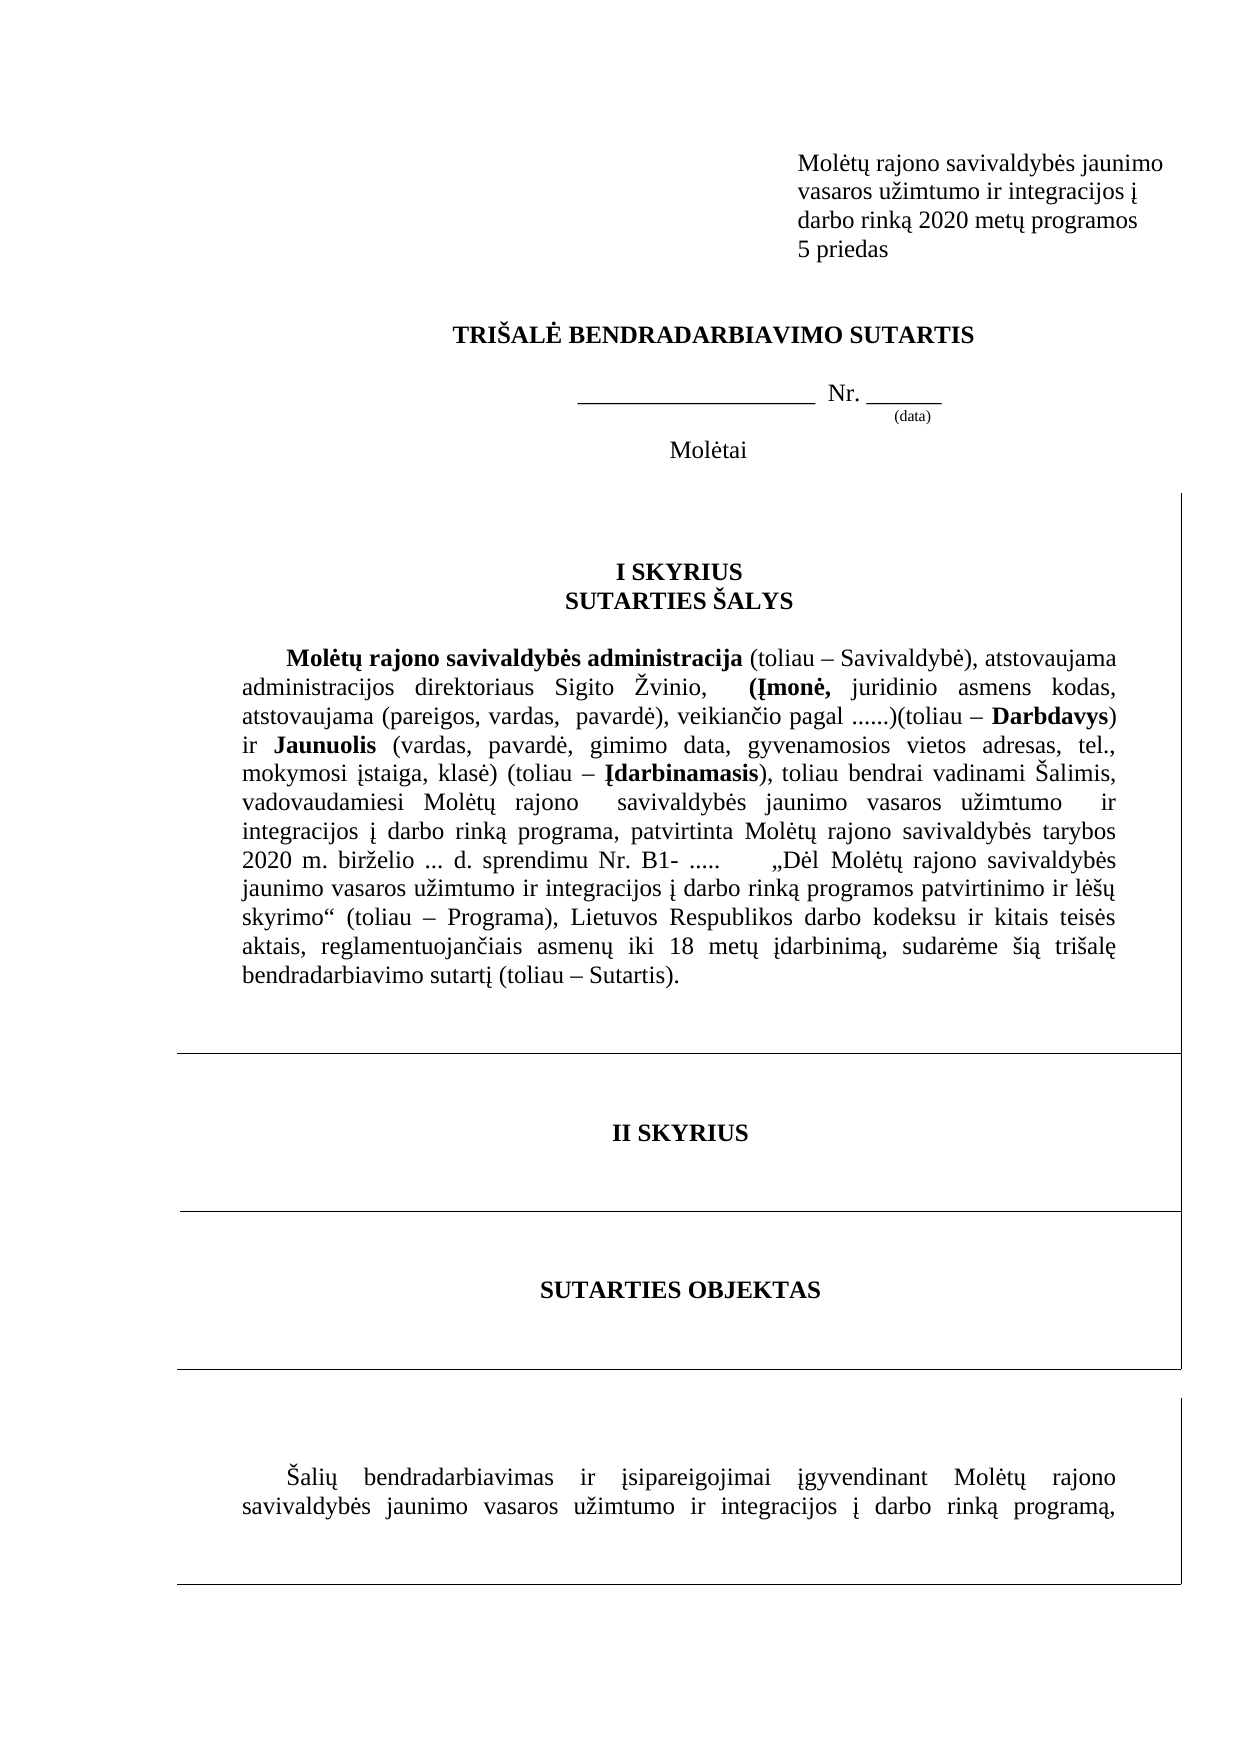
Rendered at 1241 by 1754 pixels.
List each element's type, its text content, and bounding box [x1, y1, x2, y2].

text SUTARTIES OBJEKTAS [177, 1211, 1181, 1369]
text ___________________ Nr. ______ [177, 378, 1181, 406]
text Šalių bendradarbiavimas ir įsipareigojimai įgyvendinant Molėtų rajono savivaldybės jaunimo vasaros užimtumo ir integracijos į darbo rinką programą, [177, 1398, 1181, 1584]
text Molėtų rajono savivaldybės administracija (toliau – Savivaldybė), atstovaujama administracijos direktoriaus Sigito Žvinio, (Įmonė, juridinio asmens kodas, atstovaujama (pareigos, vardas, pavardė), veikiančio pagal ......)(toliau – Darbdavys) ir Jaunuolis (vardas, pavardė, gimimo data, gyvenamosios vietos adresas, tel., mokymosi įstaiga, klasė) (toliau – Įdarbinamasis), toliau bendrai vadinami Šalimis, vadovaudamiesi Molėtų rajono savivaldybės jaunimo vasaros užimtumo ir integracijos į darbo rinką programa, patvirtinta Molėtų rajono savivaldybės tarybos 2020 m. birželio ... d. sprendimu Nr. B1- ..... „Dėl Molėtų rajono savivaldybės jaunimo vasaros užimtumo ir integracijos į darbo rinką programos patvirtinimo ir lėšų skyrimo“ (toliau – Programa), Lietuvos Respublikos darbo kodeksu ir kitais teisės aktais, reglamentuojančiais asmenų iki 18 metų įdarbinimą, sudarėme šią trišalę bendradarbiavimo sutartį (toliau – Sutartis). [177, 643, 1181, 1053]
text (data) [177, 406, 1181, 435]
text SUTARTIES ŠALYS [177, 586, 1181, 615]
text Molėtai [177, 435, 1181, 464]
text darbo rinką 2020 metų programos [797, 205, 1181, 234]
text TRIŠALĖ BENDRADARBIAVIMO SUTARTIS [177, 320, 1181, 349]
text II SKYRIUS [179, 1053, 1181, 1211]
text 5 priedas [797, 234, 1181, 263]
text I SKYRIUS [177, 493, 1181, 586]
text Molėtų rajono savivaldybės jaunimo [797, 148, 1181, 176]
text vasaros užimtumo ir integracijos į [797, 176, 1181, 205]
